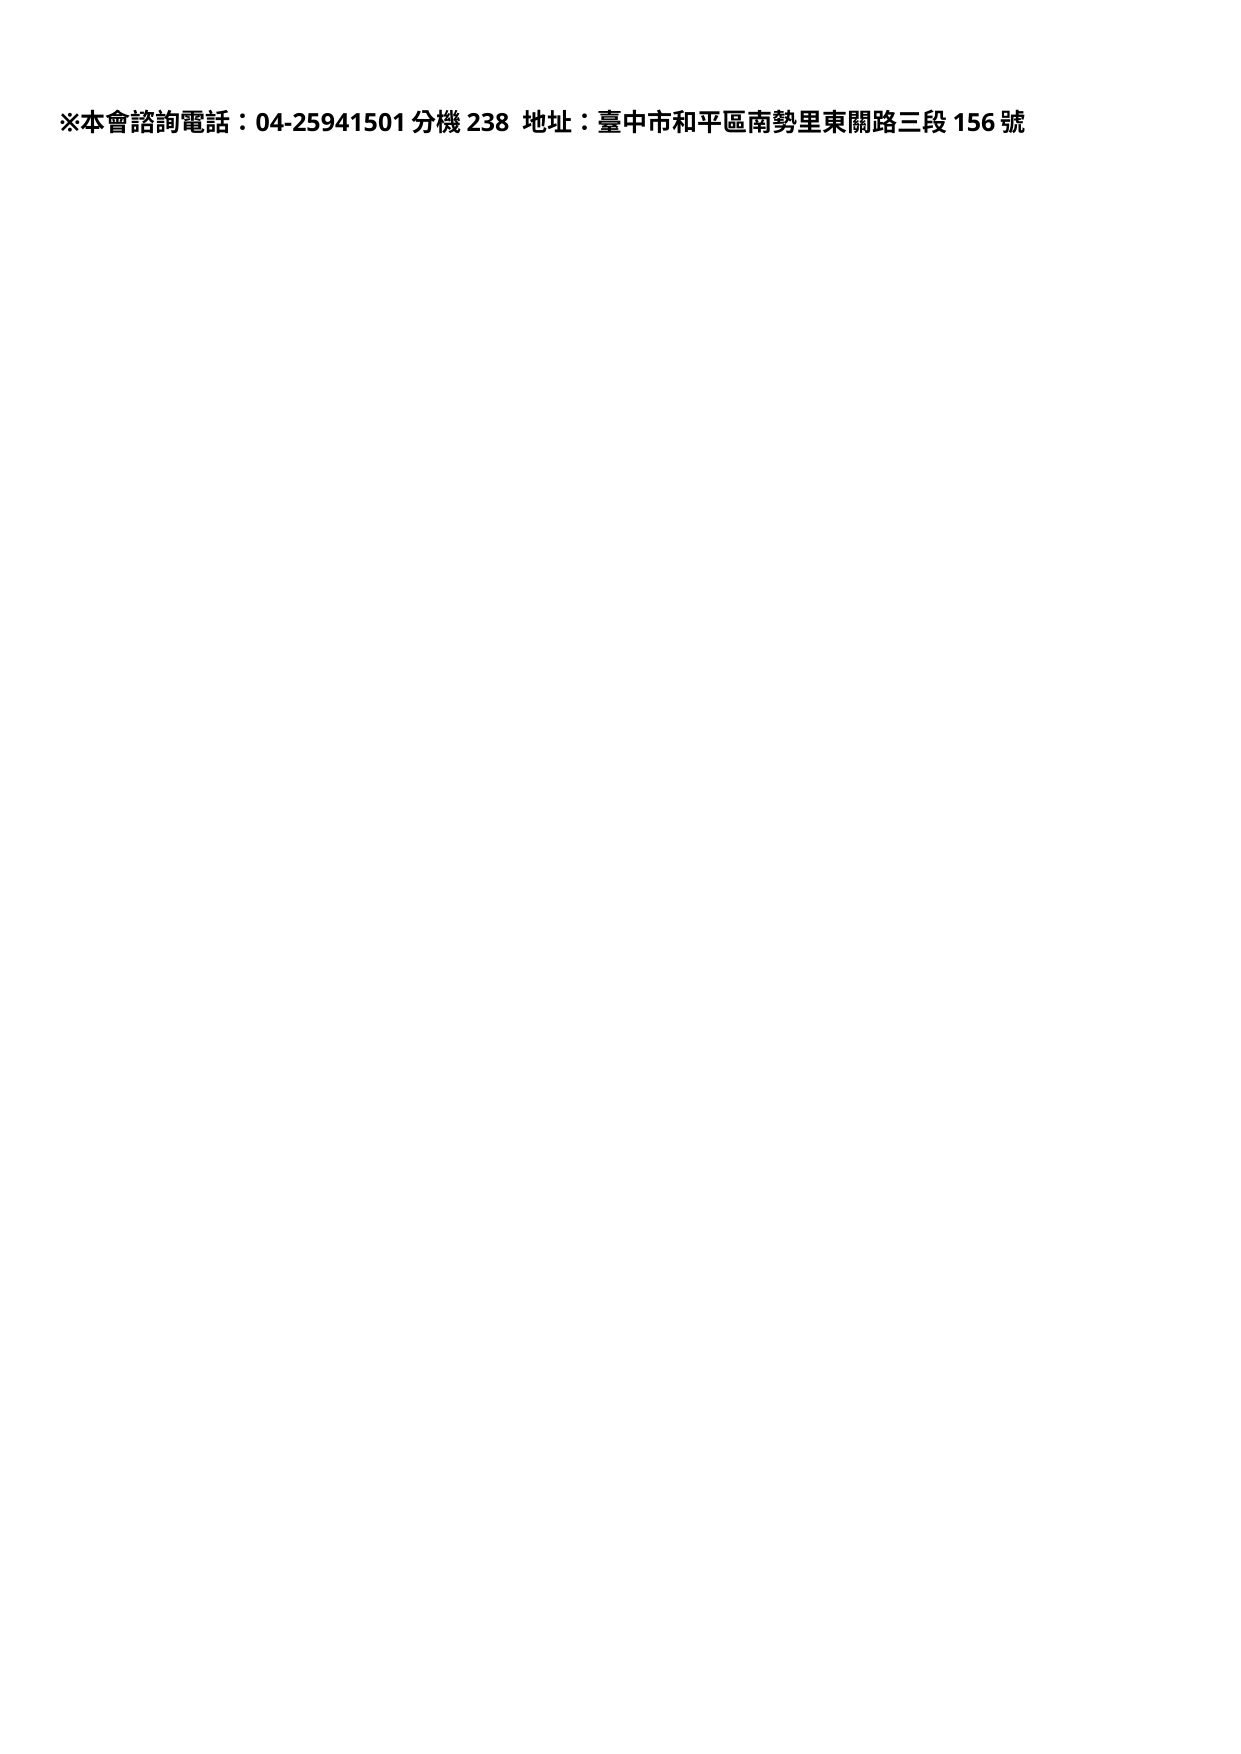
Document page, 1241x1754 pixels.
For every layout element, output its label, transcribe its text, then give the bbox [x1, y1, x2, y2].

text ※本會諮詢電話：04-25941501分機238 地址：臺中市和平區南勢里東關路三段156號 [59, 95, 1181, 146]
